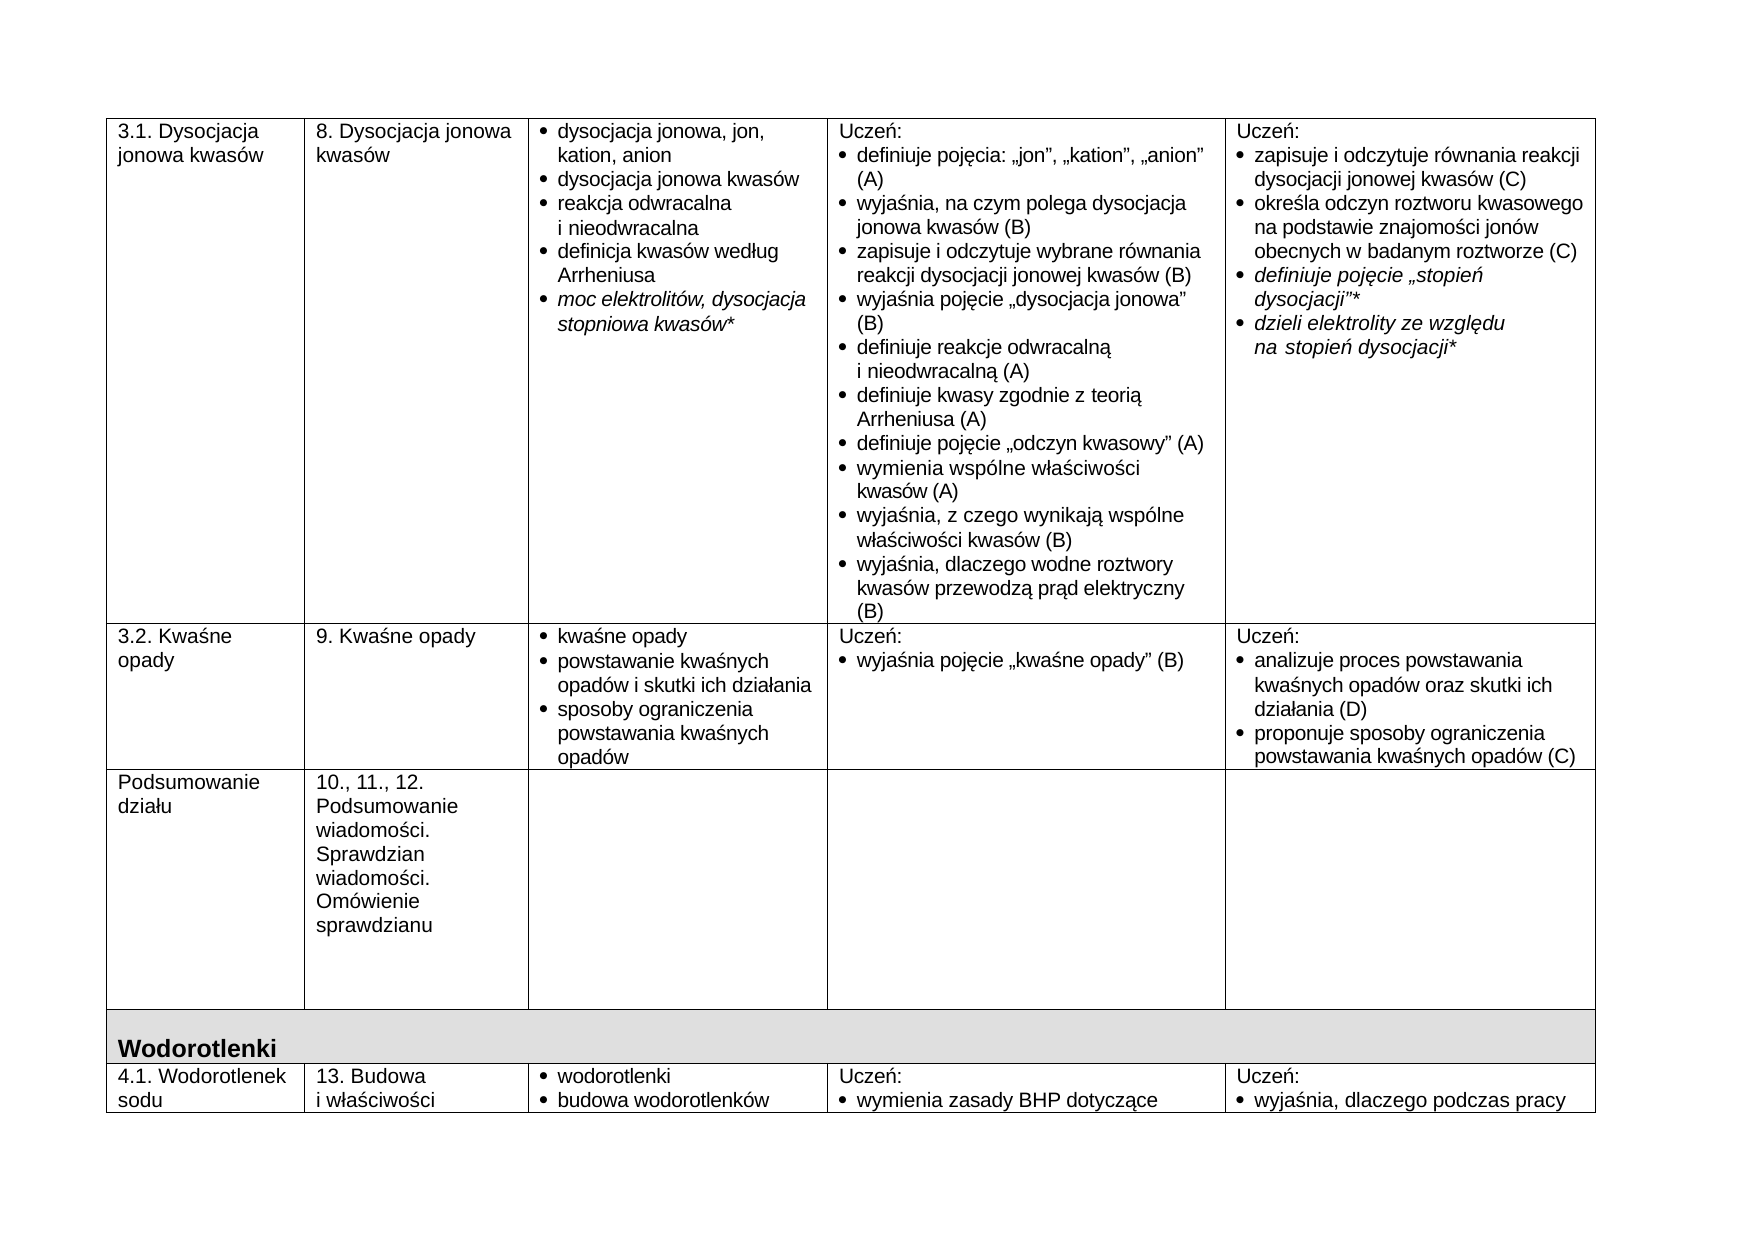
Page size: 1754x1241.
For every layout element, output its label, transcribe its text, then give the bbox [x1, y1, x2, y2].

table_cell [828, 770, 1225, 1009]
table_cell 9. Kwaśne opady [305, 624, 528, 768]
table_cell Uczeń: wyjaśnia pojęcie „kwaśne opady” (B) [828, 624, 1225, 768]
table_cell dysocjacja jonowa, jon, kation, anion dysocjacja jonowa kwasów reakcja odwracalna i nieodwracalna definicja kwasów według Arrheniusa moc elektrolitów, dysocjacja stopniowa kwasów* [529, 119, 827, 623]
table_cell wodorotlenki budowa wodorotlenków [529, 1064, 827, 1112]
table_cell kwaśne opady powstawanie kwaśnych opadów i skutki ich działania sposoby ograniczenia powstawania kwaśnych opadów [529, 624, 827, 768]
table_cell [529, 770, 827, 1009]
table_cell Podsumowanie działu [107, 770, 304, 1009]
table_cell Uczeń: analizuje proces powstawania kwaśnych opadów oraz skutki ich działania (D) proponuje sposoby ograniczenia powstawania kwaśnych opadów (C) [1226, 624, 1595, 768]
table_cell Wodorotlenki [107, 1010, 1595, 1063]
table_cell Uczeń: wyjaśnia, dlaczego podczas pracy [1226, 1064, 1595, 1112]
table_cell Uczeń: wymienia zasady BHP dotyczące [828, 1064, 1225, 1112]
table_cell 8. Dysocjacja jonowa kwasów [305, 119, 528, 623]
table_cell 3.1. Dysocjacja jonowa kwasów [107, 119, 304, 623]
table_cell Uczeń: definiuje pojęcia: „jon”, „kation”, „anion” (A) wyjaśnia, na czym polega dysocjacja jonowa kwasów (B) zapisuje i odczytuje wybrane równania reakcji dysocjacji jonowej kwasów (B) wyjaśnia pojęcie „dysocjacja jonowa” (B) definiuje reakcje odwracalną i nieodwracalną (A) definiuje kwasy zgodnie z teorią Arrheniusa (A) definiuje pojęcie „odczyn kwasowy” (A) wymienia wspólne właściwości kwasów (A) wyjaśnia, z czego wynikają wspólne właściwości kwasów (B) wyjaśnia, dlaczego wodne roztwory kwasów przewodzą prąd elektryczny (B) [828, 119, 1225, 623]
table_cell Uczeń: zapisuje i odczytuje równania reakcji dysocjacji jonowej kwasów (C) określa odczyn roztworu kwasowego na podstawie znajomości jonów obecnych w badanym roztworze (C) definiuje pojęcie „stopień dysocjacji”* dzieli elektrolity ze względu na stopień dysocjacji* [1226, 119, 1595, 623]
table_cell 13. Budowa i właściwości [305, 1064, 528, 1112]
table_cell [1226, 770, 1595, 1009]
table_cell 4.1. Wodorotlenek sodu [107, 1064, 304, 1112]
table_cell 3.2. Kwaśne opady [107, 624, 304, 768]
table_cell 10., 11., 12. Podsumowanie wiadomości. Sprawdzian wiadomości. Omówienie sprawdzianu [305, 770, 528, 1009]
